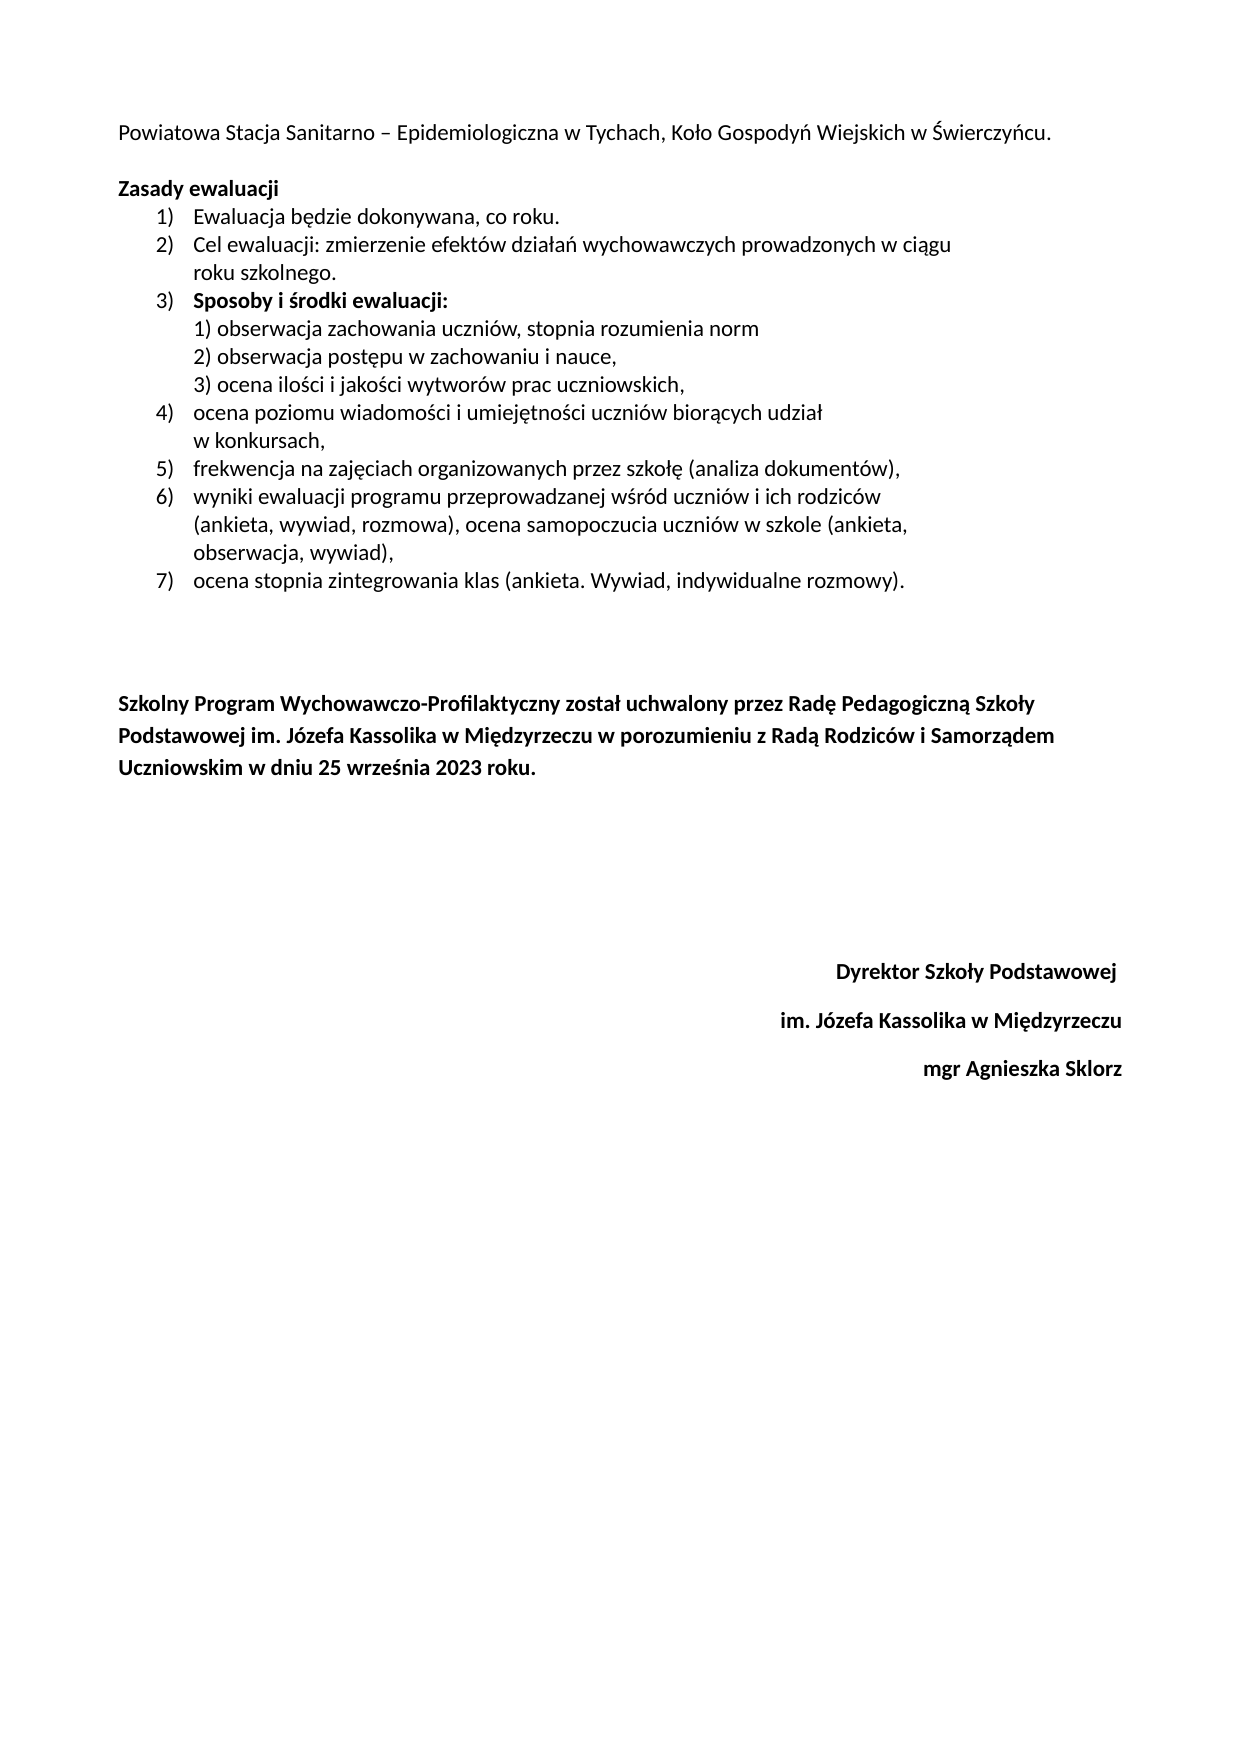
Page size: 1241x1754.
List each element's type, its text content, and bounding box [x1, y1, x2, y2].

list im. Józefa Kassolika w Międzyrzeczu [193, 1006, 1122, 1034]
text Powiatowa Stacja Sanitarno – Epidemiologiczna w Tychach, Koło Gospodyń Wiejskich w Świerczyńcu. [118, 118, 1122, 174]
list frekwencja na zajęciach organizowanych przez szkołę (analiza dokumentów), [156, 454, 1122, 482]
list Dyrektor Szkoły Podstawowej [193, 957, 1122, 985]
list ocena poziomu wiadomości i umiejętności uczniów biorących udział w konkursach, [156, 398, 1122, 454]
list mgr Agnieszka Sklorz [193, 1054, 1122, 1083]
list ocena stopnia zintegrowania klas (ankieta. Wywiad, indywidualne rozmowy). [156, 566, 1122, 622]
list Cel ewaluacji: zmierzenie efektów działań wychowawczych prowadzonych w ciągu roku szkolnego. [156, 230, 1122, 286]
text Szkolny Program Wychowawczo-Profilaktyczny został uchwalony przez Radę Pedagogiczną Szkoły Podstawowej im. Józefa Kassolika w Międzyrzeczu w porozumieniu z Radą Rodziców i Samorządem Uczniowskim w dniu 25 września 2023 roku. [118, 689, 1122, 781]
list Sposoby i środki ewaluacji: 1) obserwacja zachowania uczniów, stopnia rozumienia norm 2) obserwacja postępu w zachowaniu i nauce, 3) ocena ilości i jakości wytworów prac uczniowskich, [156, 286, 1122, 398]
list wyniki ewaluacji programu przeprowadzanej wśród uczniów i ich rodziców (ankieta, wywiad, rozmowa), ocena samopoczucia uczniów w szkole (ankieta, obserwacja, wywiad), [156, 482, 1122, 566]
list Ewaluacja będzie dokonywana, co roku. [156, 202, 1122, 230]
text Zasady ewaluacji [118, 174, 1122, 202]
